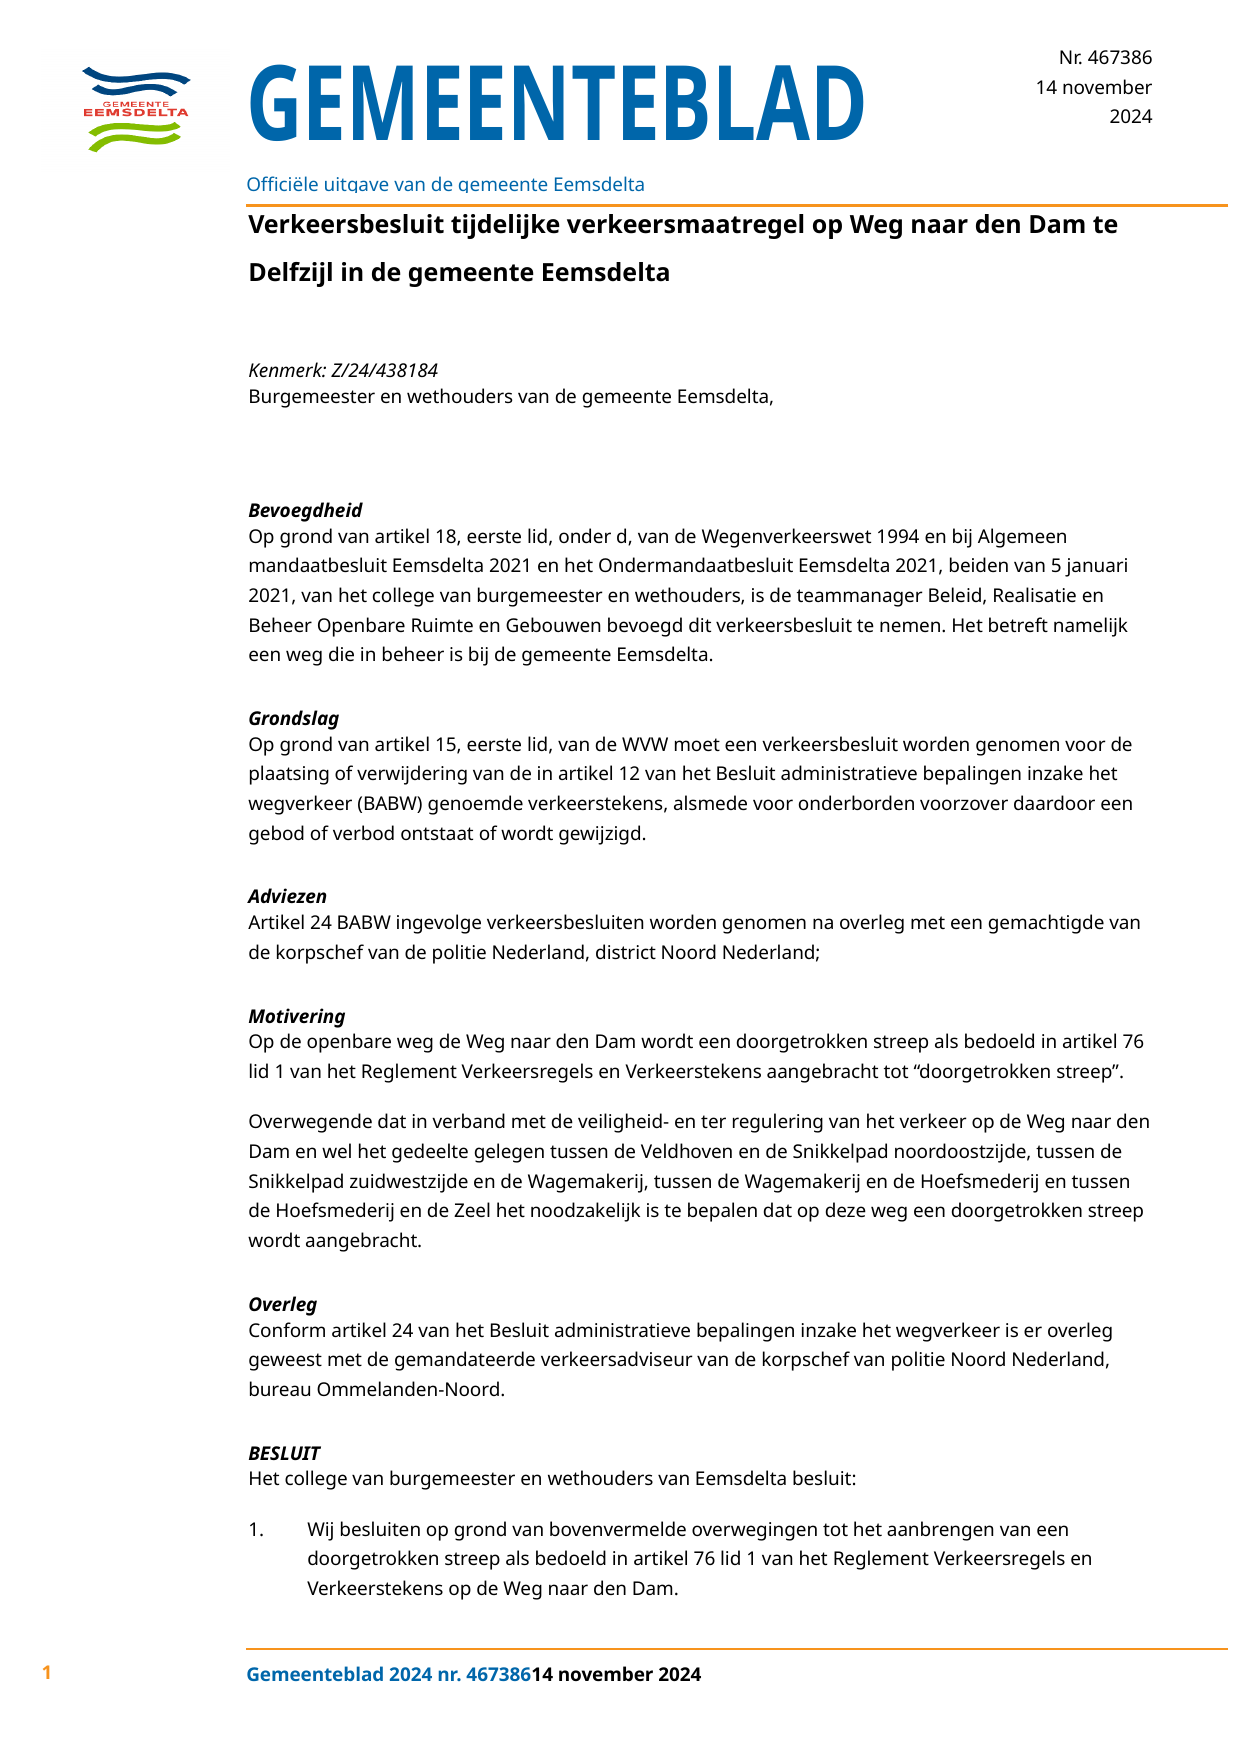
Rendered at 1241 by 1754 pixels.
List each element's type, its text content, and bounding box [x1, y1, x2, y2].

text Motivering [248, 1003, 1152, 1029]
text Verkeersbesluit tijdelijke verkeersmaatregel op Weg naar den Dam te Delfzijl in de gemeente Eemsdelta [248, 207, 1152, 288]
text Het college van burgemeester en wethouders van Eemsdelta besluit: [248, 1466, 1152, 1491]
text Kenmerk: Z/24/438184 [248, 357, 1152, 383]
picture [41, 47, 231, 172]
text Op de openbare weg de Weg naar den Dam wordt een doorgetrokken streep als bedoeld in artikel 76 lid 1 van het Reglement Verkeersregels en Verkeerstekens aangebracht tot “doorgetrokken streep”. [248, 1029, 1152, 1084]
text Op grond van artikel 18, eerste lid, onder d, van de Wegenverkeerswet 1994 en bij Algemeen mandaatbesluit Eemsdelta 2021 en het Ondermandaatbesluit Eemsdelta 2021, beiden van 5 januari 2021, van het college van burgemeester en wethouders, is de teammanager Beleid, Realisatie en Beheer Openbare Ruimte en Gebouwen bevoegd dit verkeersbesluit te nemen. Het betreft namelijk een weg die in beheer is bij de gemeente Eemsdelta. [248, 523, 1152, 667]
text Burgemeester en wethouders van de gemeente Eemsdelta, [248, 383, 1152, 409]
text Adviezen [248, 884, 1152, 909]
text BESLUIT [248, 1440, 1152, 1466]
text Overwegende dat in verband met de veiligheid- en ter regulering van het verkeer op de Weg naar den Dam en wel het gedeelte gelegen tussen de Veldhoven en de Snikkelpad noordoostzijde, tussen de Snikkelpad zuidwestzijde en de Wagemakerij, tussen de Wagemakerij en de Hoefsmederij en tussen de Hoefsmederij en de Zeel het noodzakelijk is te bepalen dat op deze weg een doorgetrokken streep wordt aangebracht. [248, 1109, 1152, 1253]
text Bevoegdheid [248, 497, 1152, 523]
list Wij besluiten op grond van bovenvermelde overwegingen tot het aanbrengen van een doorgetrokken streep als bedoeld in artikel 76 lid 1 van het Reglement Verkeersregels en Verkeerstekens op de Weg naar den Dam. [248, 1516, 1152, 1601]
text Overleg [248, 1291, 1152, 1317]
text Grondslag [248, 705, 1152, 731]
text Artikel 24 BABW ingevolge verkeersbesluiten worden genomen na overleg met een gemachtigde van de korpschef van de politie Nederland, district Noord Nederland; [248, 909, 1152, 965]
text Conform artikel 24 van het Besluit administratieve bepalingen inzake het wegverkeer is er overleg geweest met de gemandateerde verkeersadviseur van de korpschef van politie Noord Nederland, bureau Ommelanden-Noord. [248, 1317, 1152, 1402]
text Op grond van artikel 15, eerste lid, van de WVW moet een verkeersbesluit worden genomen voor de plaatsing of verwijdering van de in artikel 12 van het Besluit administratieve bepalingen inzake het wegverkeer (BABW) genoemde verkeerstekens, alsmede voor onderborden voorzover daardoor een gebod of verbod ontstaat of wordt gewijzigd. [248, 731, 1152, 846]
